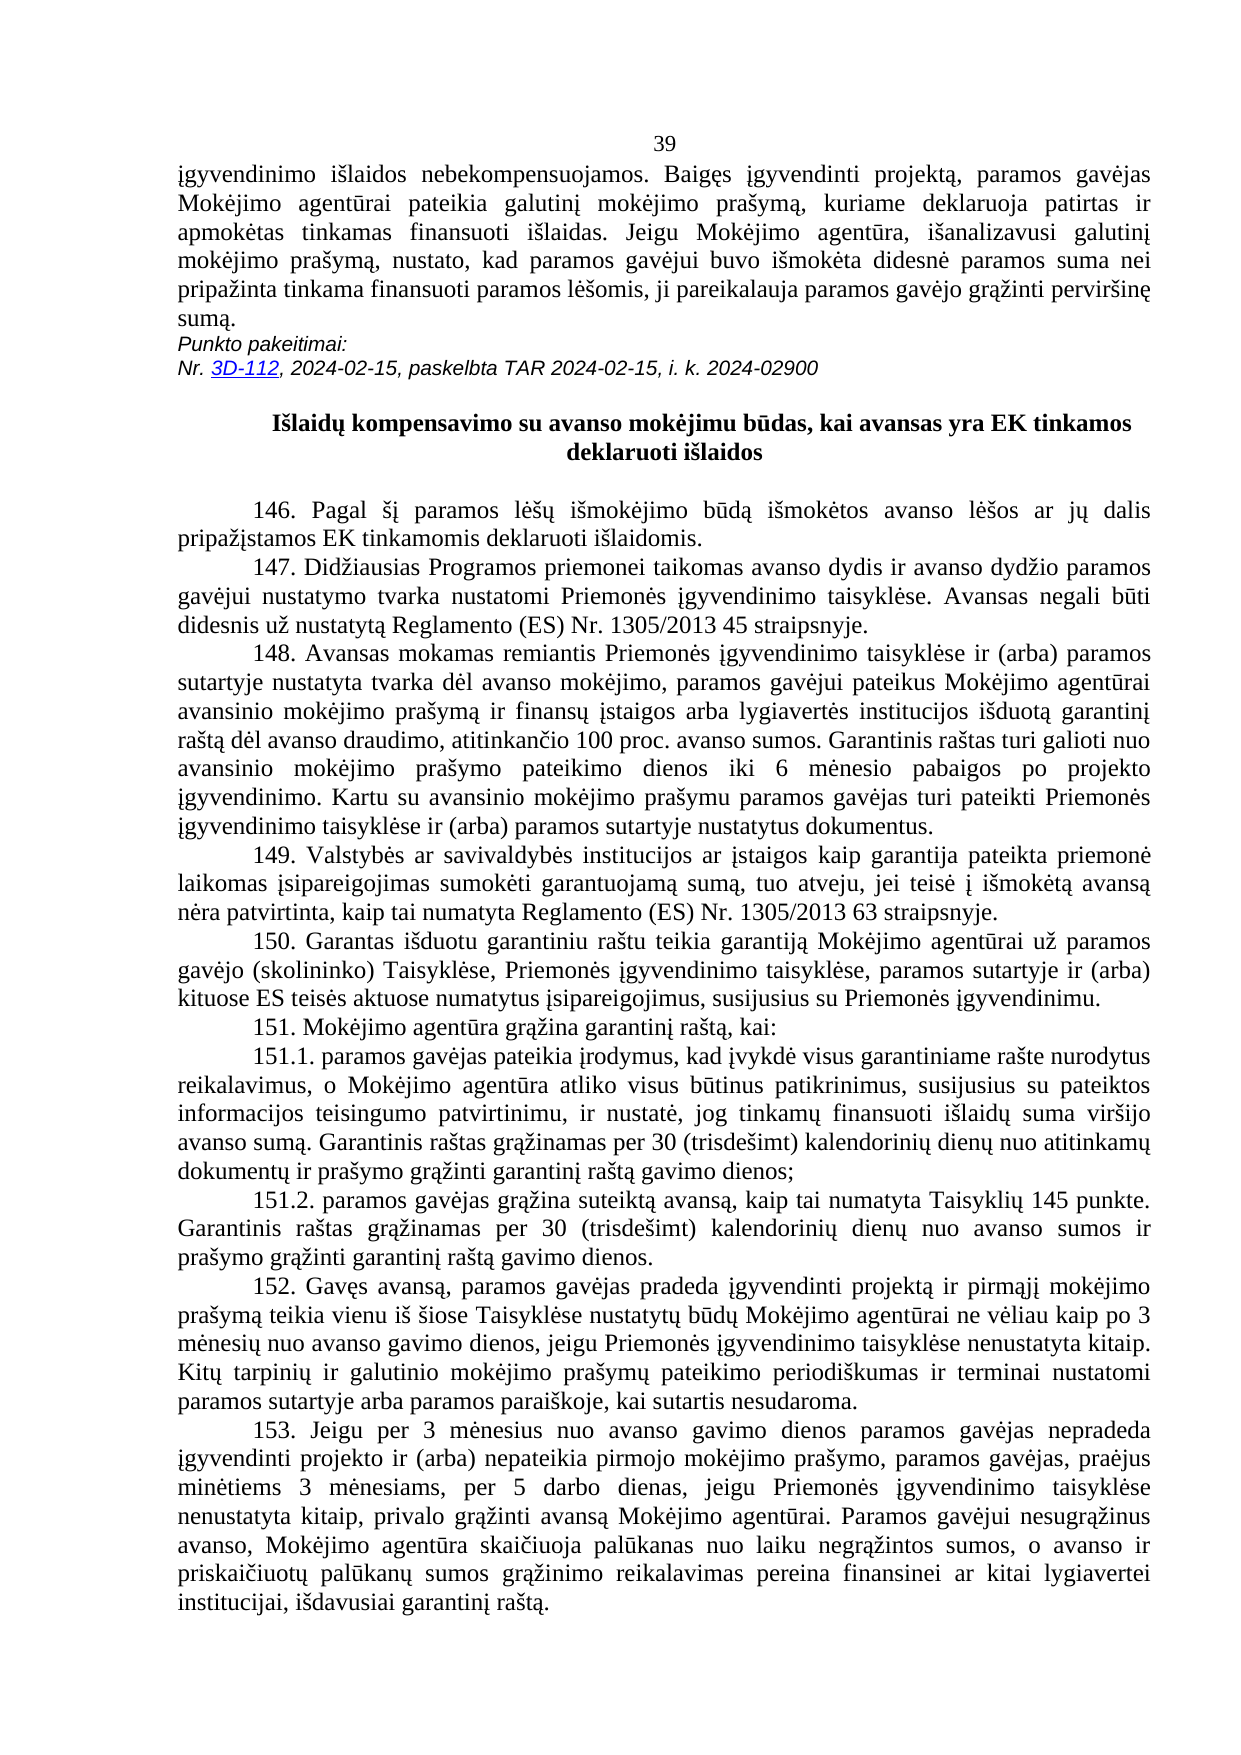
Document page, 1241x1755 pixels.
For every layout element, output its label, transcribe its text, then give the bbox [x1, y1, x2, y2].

text Išlaidų kompensavimo su avanso mokėjimu būdas, kai avansas yra EK tinkamos deklaruoti išlaidos [177, 408, 1152, 466]
text 151.2. paramos gavėjas grąžina suteiktą avansą, kaip tai numatyta Taisyklių 145 punkte. Garantinis raštas grąžinamas per 30 (trisdešimt) kalendorinių dienų nuo avanso sumos ir prašymo grąžinti garantinį raštą gavimo dienos. [177, 1185, 1152, 1271]
text 153. Jeigu per 3 mėnesius nuo avanso gavimo dienos paramos gavėjas nepradeda įgyvendinti projekto ir (arba) nepateikia pirmojo mokėjimo prašymo, paramos gavėjas, praėjus minėtiems 3 mėnesiams, per 5 darbo dienas, jeigu Priemonės įgyvendinimo taisyklėse nenustatyta kitaip, privalo grąžinti avansą Mokėjimo agentūrai. Paramos gavėjui nesugrąžinus avanso, Mokėjimo agentūra skaičiuoja palūkanas nuo laiku negrąžintos sumos, o avanso ir priskaičiuotų palūkanų sumos grąžinimo reikalavimas pereina finansinei ar kitai lygiavertei institucijai, išdavusiai garantinį raštą. [177, 1415, 1152, 1616]
text 151. Mokėjimo agentūra grąžina garantinį raštą, kai: [177, 1012, 1152, 1041]
text Punkto pakeitimai: [177, 332, 1152, 356]
text 146. Pagal šį paramos lėšų išmokėjimo būdą išmokėtos avanso lėšos ar jų dalis pripažįstamos EK tinkamomis deklaruoti išlaidomis. [177, 495, 1152, 552]
text 148. Avansas mokamas remiantis Priemonės įgyvendinimo taisyklėse ir (arba) paramos sutartyje nustatyta tvarka dėl avanso mokėjimo, paramos gavėjui pateikus Mokėjimo agentūrai avansinio mokėjimo prašymą ir finansų įstaigos arba lygiavertės institucijos išduotą garantinį raštą dėl avanso draudimo, atitinkančio 100 proc. avanso sumos. Garantinis raštas turi galioti nuo avansinio mokėjimo prašymo pateikimo dienos iki 6 mėnesio pabaigos po projekto įgyvendinimo. Kartu su avansinio mokėjimo prašymu paramos gavėjas turi pateikti Priemonės įgyvendinimo taisyklėse ir (arba) paramos sutartyje nustatytus dokumentus. [177, 638, 1152, 840]
text 152. Gavęs avansą, paramos gavėjas pradeda įgyvendinti projektą ir pirmąjį mokėjimo prašymą teikia vienu iš šiose Taisyklėse nustatytų būdų Mokėjimo agentūrai ne vėliau kaip po 3 mėnesių nuo avanso gavimo dienos, jeigu Priemonės įgyvendinimo taisyklėse nenustatyta kitaip. Kitų tarpinių ir galutinio mokėjimo prašymų pateikimo periodiškumas ir terminai nustatomi paramos sutartyje arba paramos paraiškoje, kai sutartis nesudaroma. [177, 1271, 1152, 1415]
text Nr. 3D-112, 2024-02-15, paskelbta TAR 2024-02-15, i. k. 2024-02900 [177, 356, 1152, 380]
text 151.1. paramos gavėjas pateikia įrodymus, kad įvykdė visus garantiniame rašte nurodytus reikalavimus, o Mokėjimo agentūra atliko visus būtinus patikrinimus, susijusius su pateiktos informacijos teisingumo patvirtinimu, ir nustatė, jog tinkamų finansuoti išlaidų suma viršijo avanso sumą. Garantinis raštas grąžinamas per 30 (trisdešimt) kalendorinių dienų nuo atitinkamų dokumentų ir prašymo grąžinti garantinį raštą gavimo dienos; [177, 1041, 1152, 1185]
text 149. Valstybės ar savivaldybės institucijos ar įstaigos kaip garantija pateikta priemonė laikomas įsipareigojimas sumokėti garantuojamą sumą, tuo atveju, jei teisė į išmokėtą avansą nėra patvirtinta, kaip tai numatyta Reglamento (ES) Nr. 1305/2013 63 straipsnyje. [177, 840, 1152, 926]
text 147. Didžiausias Programos priemonei taikomas avanso dydis ir avanso dydžio paramos gavėjui nustatymo tvarka nustatomi Priemonės įgyvendinimo taisyklėse. Avansas negali būti didesnis už nustatytą Reglamento (ES) Nr. 1305/2013 45 straipsnyje. [177, 552, 1152, 638]
text įgyvendinimo išlaidos nebekompensuojamos. Baigęs įgyvendinti projektą, paramos gavėjas Mokėjimo agentūrai pateikia galutinį mokėjimo prašymą, kuriame deklaruoja patirtas ir apmokėtas tinkamas finansuoti išlaidas. Jeigu Mokėjimo agentūra, išanalizavusi galutinį mokėjimo prašymą, nustato, kad paramos gavėjui buvo išmokėta didesnė paramos suma nei pripažinta tinkama finansuoti paramos lėšomis, ji pareikalauja paramos gavėjo grąžinti perviršinę sumą. [177, 159, 1152, 332]
text 150. Garantas išduotu garantiniu raštu teikia garantiją Mokėjimo agentūrai už paramos gavėjo (skolininko) Taisyklėse, Priemonės įgyvendinimo taisyklėse, paramos sutartyje ir (arba) kituose ES teisės aktuose numatytus įsipareigojimus, susijusius su Priemonės įgyvendinimu. [177, 926, 1152, 1012]
